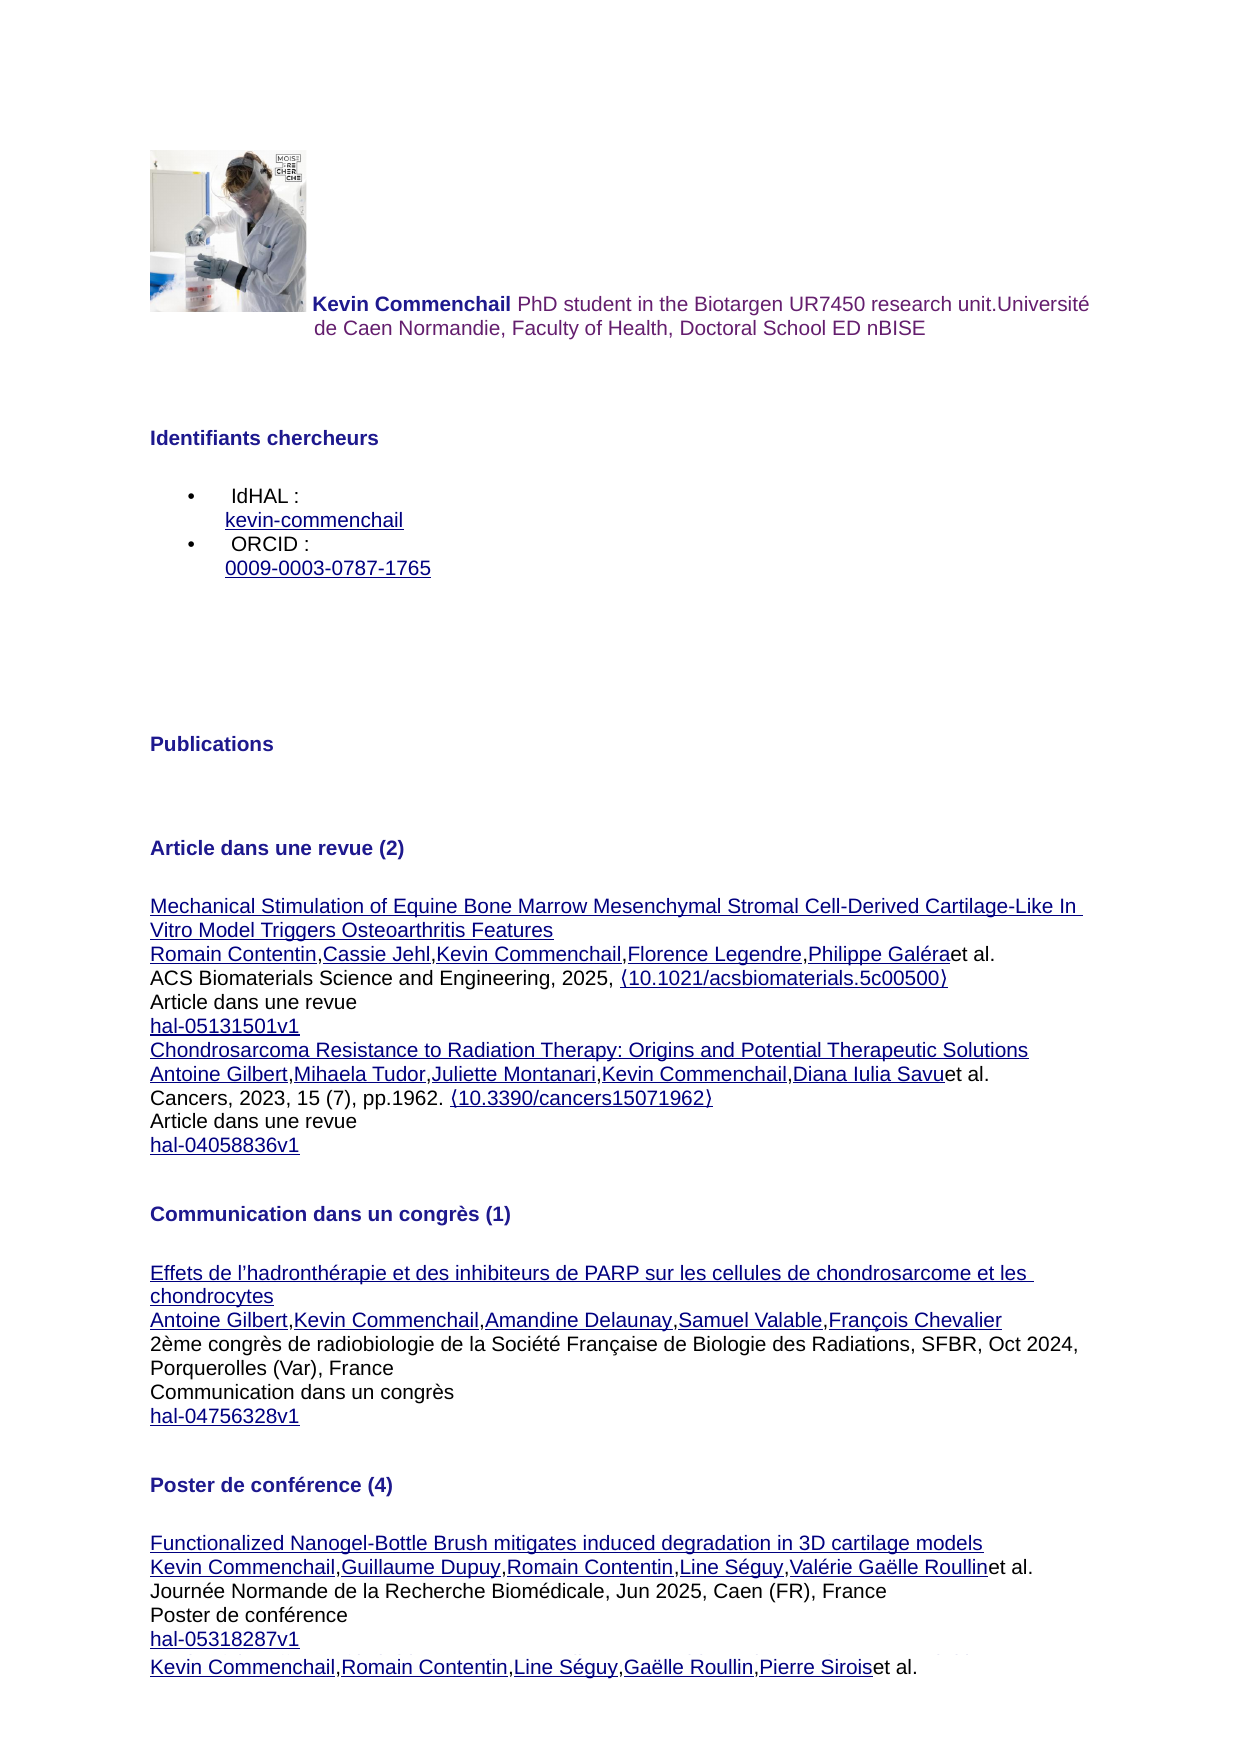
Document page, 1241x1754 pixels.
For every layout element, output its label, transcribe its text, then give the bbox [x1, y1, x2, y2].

list kevin-commenchail [187, 508, 1090, 532]
list ORCID : [187, 532, 1090, 556]
subtitle Poster de conférence (4) [150, 1473, 1090, 1497]
subtitle Publications [150, 732, 1090, 756]
table_cell Chondrosarcoma Resistance to Radiation Therapy: Origins and Potential Therapeutic Solutions Antoine Gilbert,Mihaela Tudor,Juliette Montanari,Kevin Commenchail,Diana Iulia Savuet al. Cancers, 2023, 15 (7), pp.1962. ⟨10.3390/cancers15071962⟩ Article dans une revue hal-04058836v1 [150, 1038, 1090, 1157]
subtitle Kevin Commenchail PhD student in the Biotargen UR7450 research unit.Université de Caen Normandie, Faculty of Health, Doctoral School ED nBISE [150, 150, 1090, 339]
table_header Effets de l’hadronthérapie et des inhibiteurs de PARP sur les cellules de chondrosarcome et les chondrocytes Antoine Gilbert,Kevin Commenchail,Amandine Delaunay,Samuel Valable,François Chevalier 2ème congrès de radiobiologie de la Société Française de Biologie des Radiations, SFBR, Oct 2024, Porquerolles (Var), France Communication dans un congrès hal-04756328v1 [150, 1260, 1090, 1428]
table_header Functionalized Nanogel-Bottle Brush mitigates induced degradation in 3D cartilage models Kevin Commenchail,Guillaume Dupuy,Romain Contentin,Line Séguy,Valérie Gaëlle Roullinet al. Journée Normande de la Recherche Biomédicale, Jun 2025, Caen (FR), France Poster de conférence hal-05318287v1 [150, 1531, 1090, 1651]
list 0009-0003-0787-1765 [187, 556, 1090, 580]
subtitle Article dans une revue (2) [150, 835, 1090, 859]
subtitle Identifiants chercheurs [150, 426, 1090, 450]
picture [150, 150, 307, 312]
table_cell Study of the effects of hybrid nanogels on cartilage οrganoids against equine osteoarthritis Kevin Commenchail,Romain Contentin,Line Séguy,Gaëlle Roullin,Pierre Siroiset al. 26ème journée de l'école doctorale NBise, May 2024, Caen, France Poster de conférence hal-04673542v1 [150, 1651, 1090, 1679]
subtitle Communication dans un congrès (1) [150, 1202, 1090, 1226]
list IdHAL : [187, 484, 1090, 508]
table_header Mechanical Stimulation of Equine Bone Marrow Mesenchymal Stromal Cell-Derived Cartilage-Like In Vitro Model Triggers Osteoarthritis Features Romain Contentin,Cassie Jehl,Kevin Commenchail,Florence Legendre,Philippe Galéraet al. ACS Biomaterials Science and Engineering, 2025, ⟨10.1021/acsbiomaterials.5c00500⟩ Article dans une revue hal-05131501v1 [150, 894, 1090, 1037]
